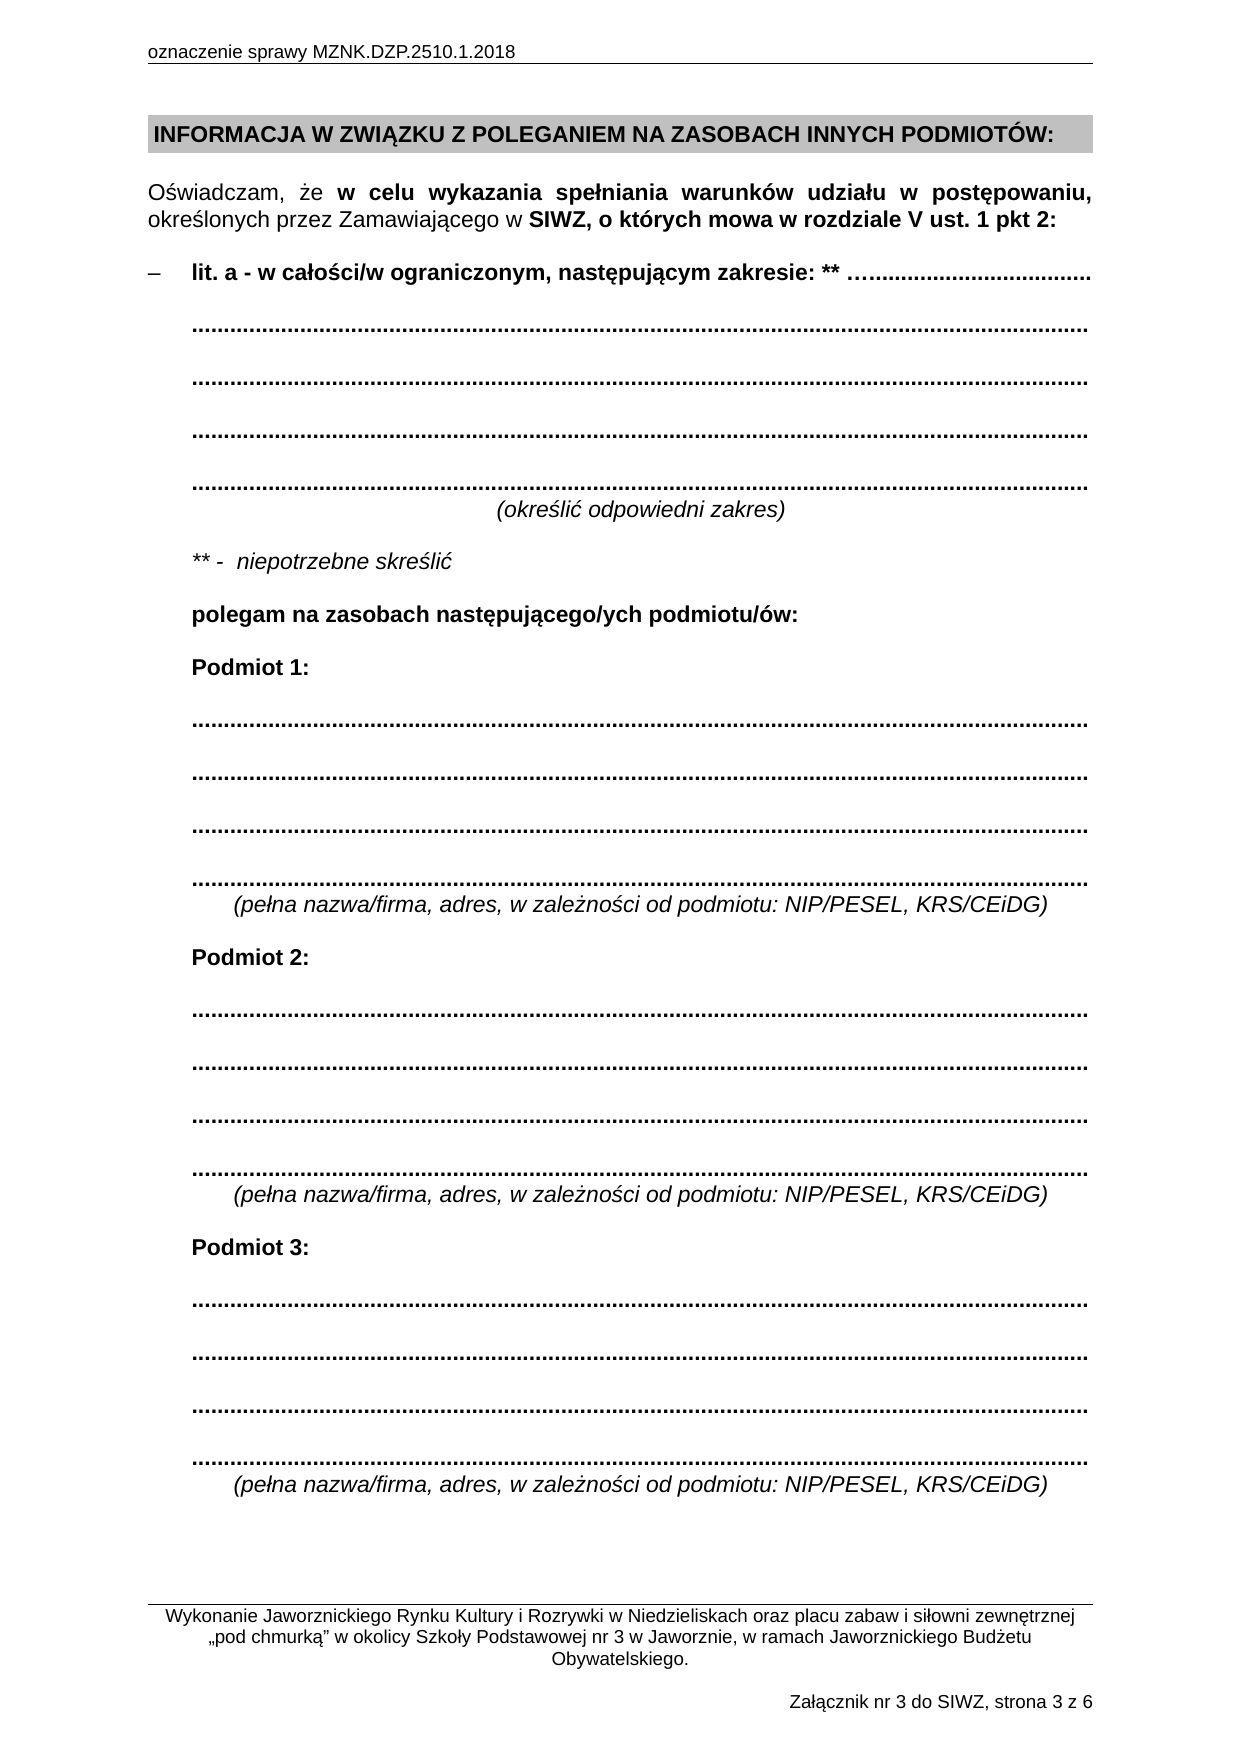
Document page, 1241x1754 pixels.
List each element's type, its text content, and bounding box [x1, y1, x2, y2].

text ............................................................................................................................................. [191, 364, 1093, 390]
text polegam na zasobach następującego/ych podmiotu/ów: [191, 601, 1093, 627]
text ............................................................................................................................................. [191, 864, 1093, 891]
text ............................................................................................................................................. [191, 311, 1093, 337]
text Podmiot 3: [191, 1233, 1093, 1260]
text (pełna nazwa/firma, adres, w zależności od podmiotu: NIP/PESEL, KRS/CEiDG) [191, 1471, 1093, 1497]
text ............................................................................................................................................. [191, 1392, 1093, 1418]
text ** - niepotrzebne skreślić [191, 548, 1093, 575]
text ............................................................................................................................................. [191, 1154, 1093, 1181]
text ............................................................................................................................................. [191, 1049, 1093, 1075]
text ............................................................................................................................................. [191, 1102, 1093, 1128]
text (pełna nazwa/firma, adres, w zależności od podmiotu: NIP/PESEL, KRS/CEiDG) [191, 891, 1093, 917]
text – lit. a - w całości/w ograniczonym, następującym zakresie: ** …................................... [148, 258, 1093, 285]
text ............................................................................................................................................. [191, 469, 1093, 496]
text ............................................................................................................................................. [191, 1339, 1093, 1365]
text (pełna nazwa/firma, adres, w zależności od podmiotu: NIP/PESEL, KRS/CEiDG) [191, 1181, 1093, 1207]
text Podmiot 1: [191, 654, 1093, 680]
text Oświadczam, że w celu wykazania spełniania warunków udziału w postępowaniu, określonych przez Zamawiającego w SIWZ, o których mowa w rozdziale V ust. 1 pkt 2: [148, 179, 1093, 232]
text ............................................................................................................................................. [191, 417, 1093, 443]
text ............................................................................................................................................. [191, 706, 1093, 733]
text ............................................................................................................................................. [191, 1444, 1093, 1471]
text ............................................................................................................................................. [191, 759, 1093, 786]
text (określić odpowiedni zakres) [191, 496, 1093, 522]
table_header INFORMACJA W ZWIĄZKU Z POLEGANIEM NA ZASOBACH INNYCH PODMIOTÓW: [148, 115, 1093, 153]
text ............................................................................................................................................. [191, 812, 1093, 838]
text Podmiot 2: [191, 944, 1093, 970]
text ............................................................................................................................................. [191, 1286, 1093, 1313]
text ............................................................................................................................................. [191, 996, 1093, 1023]
